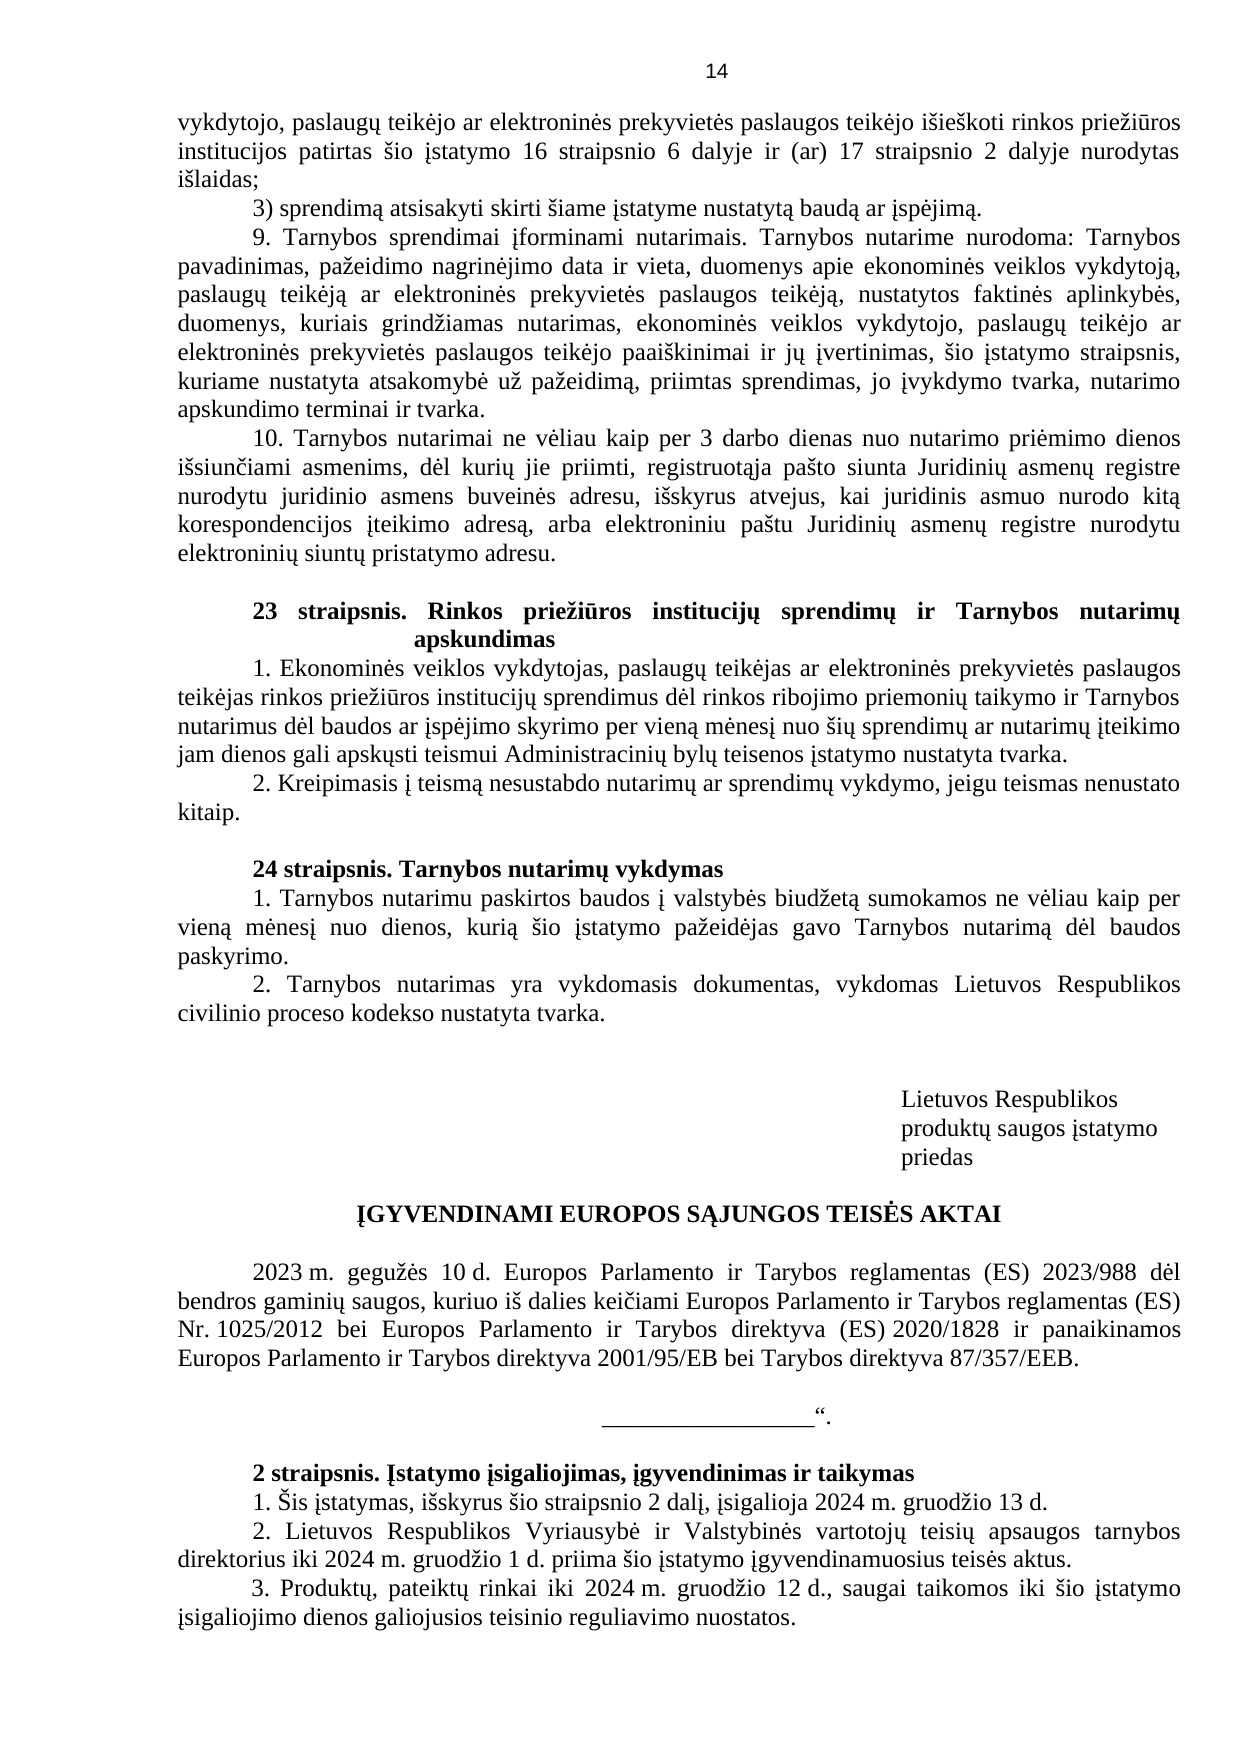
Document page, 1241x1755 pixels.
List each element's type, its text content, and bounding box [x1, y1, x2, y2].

text 10. Tarnybos nutarimai ne vėliau kaip per 3 darbo dienas nuo nutarimo priėmimo dienos išsiunčiami asmenims, dėl kurių jie priimti, registruotąja pašto siunta Juridinių asmenų registre nurodytu juridinio asmens buveinės adresu, išskyrus atvejus, kai juridinis asmuo nurodo kitą korespondencijos įteikimo adresą, arba elektroniniu paštu Juridinių asmenų registre nurodytu elektroninių siuntų pristatymo adresu. [177, 423, 1181, 567]
text 23 straipsnis. Rinkos priežiūros institucijų sprendimų ir Tarnybos nutarimų apskundimas [252, 596, 1181, 653]
text priedas [768, 1142, 1181, 1171]
text 3) sprendimą atsisakyti skirti šiame įstatyme nustatytą baudą ar įspėjimą. [177, 193, 1181, 222]
text ĮGYVENDINAMI EUROPOS SĄJUNGOS TEISĖS AKTAI [177, 1199, 1181, 1228]
text 1. Šis įstatymas, išskyrus šio straipsnio 2 dalį, įsigalioja 2024 m. gruodžio 13 d. [177, 1487, 1181, 1516]
text produktų saugos įstatymo [768, 1113, 1181, 1142]
text 9. Tarnybos sprendimai įforminami nutarimais. Tarnybos nutarime nurodoma: Tarnybos pavadinimas, pažeidimo nagrinėjimo data ir vieta, duomenys apie ekonominės veiklos vykdytoją, paslaugų teikėją ar elektroninės prekyvietės paslaugos teikėją, nustatytos faktinės aplinkybės, duomenys, kuriais grindžiamas nutarimas, ekonominės veiklos vykdytojo, paslaugų teikėjo ar elektroninės prekyvietės paslaugos teikėjo paaiškinimai ir jų įvertinimas, šio įstatymo straipsnis, kuriame nustatyta atsakomybė už pažeidimą, priimtas sprendimas, jo įvykdymo tvarka, nutarimo apskundimo terminai ir tvarka. [177, 222, 1181, 423]
text 1. Ekonominės veiklos vykdytojas, paslaugų teikėjas ar elektroninės prekyvietės paslaugos teikėjas rinkos priežiūros institucijų sprendimus dėl rinkos ribojimo priemonių taikymo ir Tarnybos nutarimus dėl baudos ar įspėjimo skyrimo per vieną mėnesį nuo šių sprendimų ar nutarimų įteikimo jam dienos gali apskųsti teismui Administracinių bylų teisenos įstatymo nustatyta tvarka. [177, 653, 1181, 768]
text 3. Produktų, pateiktų rinkai iki 2024 m. gruodžio 12 d., saugai taikomos iki šio įstatymo įsigaliojimo dienos galiojusios teisinio reguliavimo nuostatos. [177, 1573, 1181, 1631]
text 2023 m. gegužės 10 d. Europos Parlamento ir Tarybos reglamentas (ES) 2023/988 dėl bendros gaminių saugos, kuriuo iš dalies keičiami Europos Parlamento ir Tarybos reglamentas (ES) Nr. 1025/2012 bei Europos Parlamento ir Tarybos direktyva (ES) 2020/1828 ir panaikinamos Europos Parlamento ir Tarybos direktyva 2001/95/EB bei Tarybos direktyva 87/357/EEB. [177, 1257, 1181, 1372]
text 24 straipsnis. Tarnybos nutarimų vykdymas [177, 854, 1181, 883]
text Lietuvos Respublikos [768, 1084, 1181, 1113]
text 2. Tarnybos nutarimas yra vykdomasis dokumentas, vykdomas Lietuvos Respublikos civilinio proceso kodekso nustatyta tvarka. [177, 969, 1181, 1027]
text 2. Lietuvos Respublikos Vyriausybė ir Valstybinės vartotojų teisių apsaugos tarnybos direktorius iki 2024 m. gruodžio 1 d. priima šio įstatymo įgyvendinamuosius teisės aktus. [177, 1516, 1181, 1573]
text vykdytojo, paslaugų teikėjo ar elektroninės prekyvietės paslaugos teikėjo išieškoti rinkos priežiūros institucijos patirtas šio įstatymo 16 straipsnio 6 dalyje ir (ar) 17 straipsnio 2 dalyje nurodytas išlaidas; [177, 107, 1181, 193]
text 1. Tarnybos nutarimu paskirtos baudos į valstybės biudžetą sumokamos ne vėliau kaip per vieną mėnesį nuo dienos, kurią šio įstatymo pažeidėjas gavo Tarnybos nutarimą dėl baudos paskyrimo. [177, 883, 1181, 969]
text _________________“. [177, 1401, 1181, 1429]
text 2 straipsnis. Įstatymo įsigaliojimas, įgyvendinimas ir taikymas [177, 1458, 1181, 1487]
text 2. Kreipimasis į teismą nesustabdo nutarimų ar sprendimų vykdymo, jeigu teismas nenustato kitaip. [177, 768, 1181, 826]
